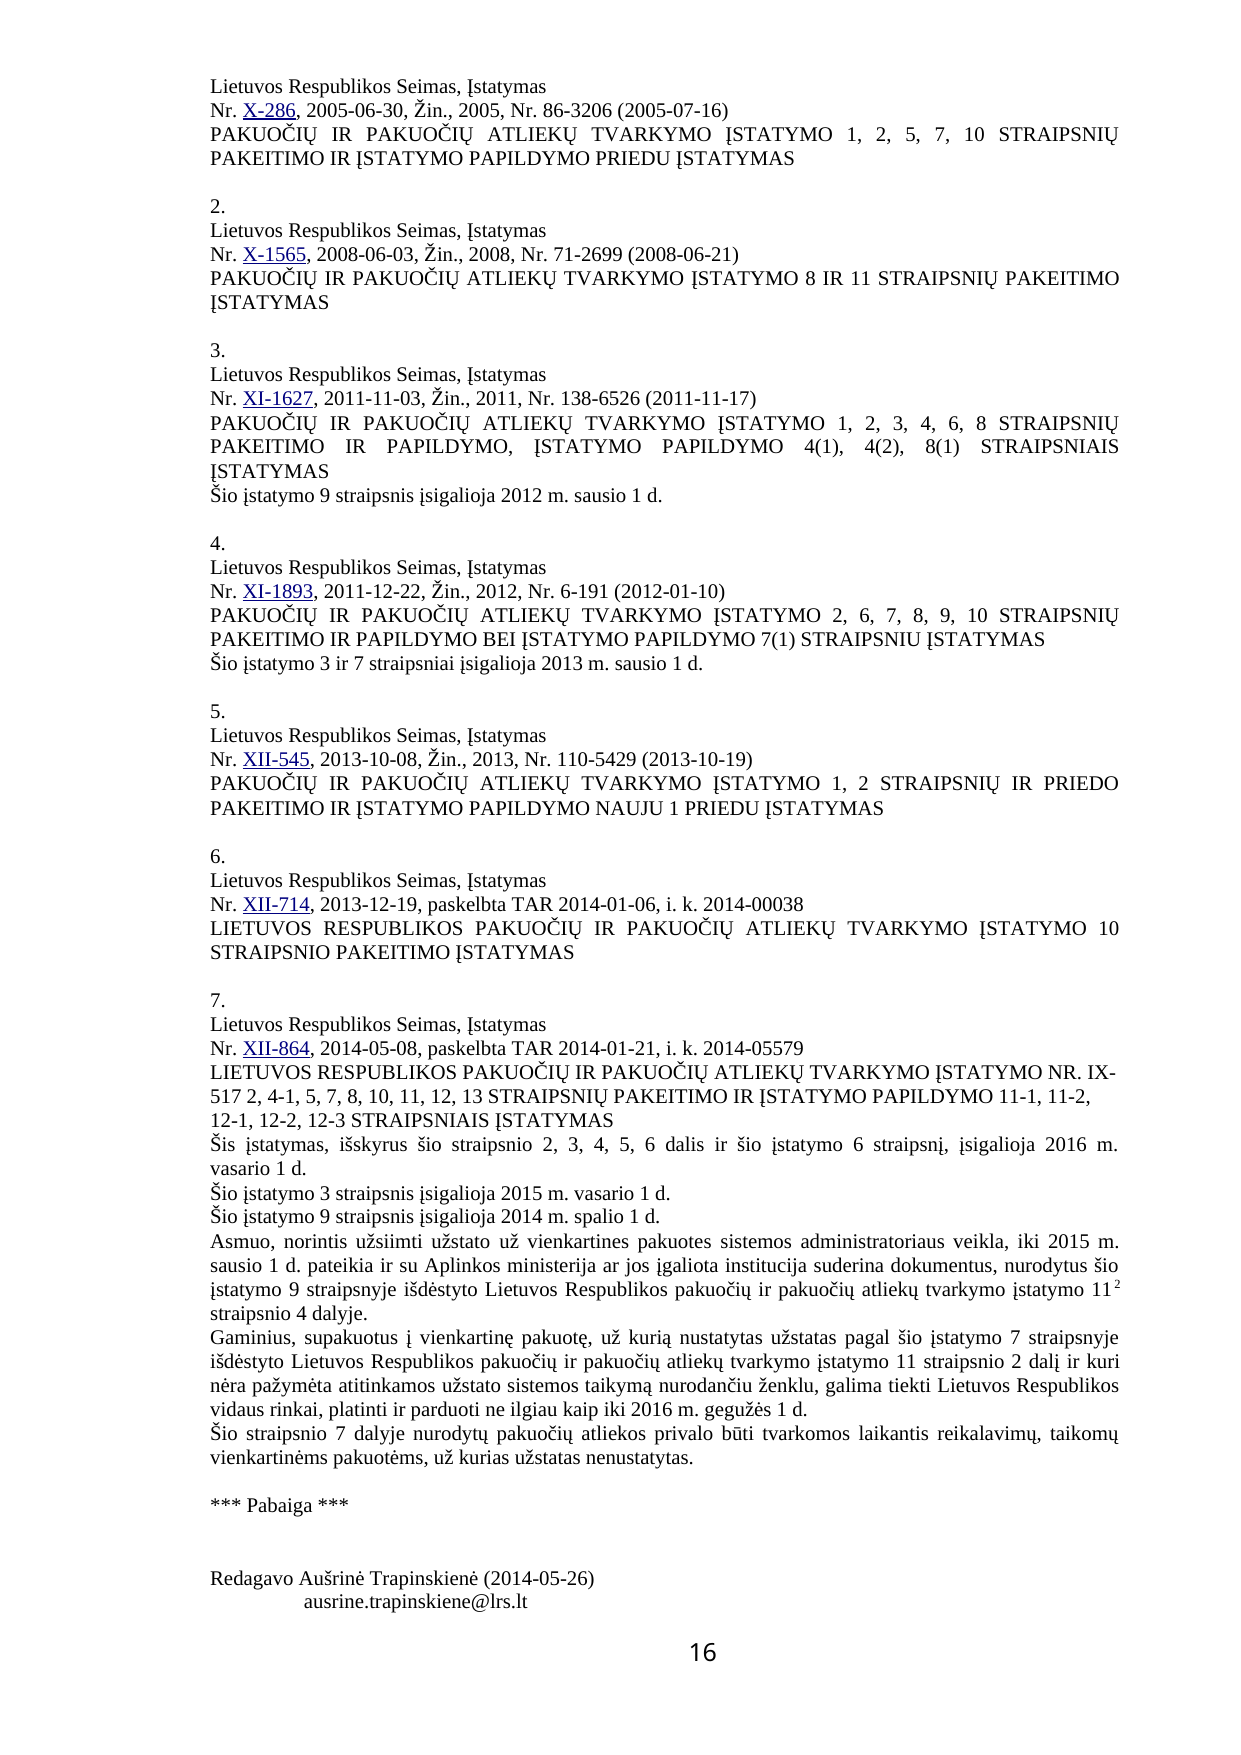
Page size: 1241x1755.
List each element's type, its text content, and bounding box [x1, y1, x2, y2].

text ausrine.trapinskiene@lrs.lt [210, 1589, 1120, 1613]
text Šio įstatymo 3 straipsnis įsigalioja 2015 m. vasario 1 d. [210, 1180, 1120, 1204]
text PAKUOČIŲ IR PAKUOČIŲ ATLIEKŲ TVARKYMO ĮSTATYMO 2, 6, 7, 8, 9, 10 STRAIPSNIŲ PAKEITIMO IR PAPILDYMO BEI ĮSTATYMO PAPILDYMO 7(1) STRAIPSNIU ĮSTATYMAS [210, 603, 1120, 651]
text Lietuvos Respublikos Seimas, Įstatymas [210, 868, 1120, 892]
text PAKUOČIŲ IR PAKUOČIŲ ATLIEKŲ TVARKYMO ĮSTATYMO 1, 2 STRAIPSNIŲ IR PRIEDO PAKEITIMO IR ĮSTATYMO PAPILDYMO NAUJU 1 PRIEDU ĮSTATYMAS [210, 771, 1120, 819]
text 3. [210, 338, 1120, 362]
text *** Pabaiga *** [210, 1493, 1120, 1517]
text Nr. X-1565, 2008-06-03, Žin., 2008, Nr. 71-2699 (2008-06-21) [210, 242, 1120, 266]
text 2. [210, 194, 1120, 218]
text Gaminius, supakuotus į vienkartinę pakuotę, už kurią nustatytas užstatas pagal šio įstatymo 7 straipsnyje išdėstyto Lietuvos Respublikos pakuočių ir pakuočių atliekų tvarkymo įstatymo 11 straipsnio 2 dalį ir kuri nėra pažymėta atitinkamos užstato sistemos taikymą nurodančiu ženklu, galima tiekti Lietuvos Respublikos vidaus rinkai, platinti ir parduoti ne ilgiau kaip iki 2016 m. gegužės 1 d. [210, 1325, 1120, 1421]
text LIETUVOS RESPUBLIKOS PAKUOČIŲ IR PAKUOČIŲ ATLIEKŲ TVARKYMO ĮSTATYMO 10 STRAIPSNIO PAKEITIMO ĮSTATYMAS [210, 916, 1120, 964]
text Šio įstatymo 3 ir 7 straipsniai įsigalioja 2013 m. sausio 1 d. [210, 651, 1120, 675]
text Asmuo, norintis užsiimti užstato už vienkartines pakuotes sistemos administratoriaus veikla, iki 2015 m. sausio 1 d. pateikia ir su Aplinkos ministerija ar jos įgaliota institucija suderina dokumentus, nurodytus šio įstatymo 9 straipsnyje išdėstyto Lietuvos Respublikos pakuočių ir pakuočių atliekų tvarkymo įstatymo 112 straipsnio 4 dalyje. [210, 1228, 1120, 1325]
text PAKUOČIŲ IR PAKUOČIŲ ATLIEKŲ TVARKYMO ĮSTATYMO 8 IR 11 STRAIPSNIŲ PAKEITIMO ĮSTATYMAS [210, 266, 1120, 314]
text Nr. XII-545, 2013-10-08, Žin., 2013, Nr. 110-5429 (2013-10-19) [210, 747, 1120, 771]
text Šio įstatymo 9 straipsnis įsigalioja 2014 m. spalio 1 d. [210, 1204, 1120, 1228]
text Šio straipsnio 7 dalyje nurodytų pakuočių atliekos privalo būti tvarkomos laikantis reikalavimų, taikomų vienkartinėms pakuotėms, už kurias užstatas nenustatytas. [210, 1421, 1120, 1469]
text 5. [210, 699, 1120, 723]
text Redagavo Aušrinė Trapinskienė (2014-05-26) [210, 1565, 1120, 1589]
text PAKUOČIŲ IR PAKUOČIŲ ATLIEKŲ TVARKYMO ĮSTATYMO 1, 2, 5, 7, 10 STRAIPSNIŲ PAKEITIMO IR ĮSTATYMO PAPILDYMO PRIEDU ĮSTATYMAS [210, 122, 1120, 170]
text Nr. X-286, 2005-06-30, Žin., 2005, Nr. 86-3206 (2005-07-16) [210, 98, 1120, 122]
text PAKUOČIŲ IR PAKUOČIŲ ATLIEKŲ TVARKYMO ĮSTATYMO 1, 2, 3, 4, 6, 8 STRAIPSNIŲ PAKEITIMO IR PAPILDYMO, ĮSTATYMO PAPILDYMO 4(1), 4(2), 8(1) STRAIPSNIAIS ĮSTATYMAS [210, 410, 1120, 483]
text Lietuvos Respublikos Seimas, Įstatymas [210, 218, 1120, 242]
text LIETUVOS RESPUBLIKOS PAKUOČIŲ IR PAKUOČIŲ ATLIEKŲ TVARKYMO ĮSTATYMO NR. IX-517 2, 4-1, 5, 7, 8, 10, 11, 12, 13 STRAIPSNIŲ PAKEITIMO IR ĮSTATYMO PAPILDYMO 11-1, 11-2, 12-1, 12-2, 12-3 STRAIPSNIAIS ĮSTATYMAS [210, 1060, 1120, 1132]
text Lietuvos Respublikos Seimas, Įstatymas [210, 362, 1120, 386]
text Nr. XI-1627, 2011-11-03, Žin., 2011, Nr. 138-6526 (2011-11-17) [210, 386, 1120, 410]
text Lietuvos Respublikos Seimas, Įstatymas [210, 723, 1120, 747]
text Lietuvos Respublikos Seimas, Įstatymas [210, 73, 1120, 98]
text Nr. XII-864, 2014-05-08, paskelbta TAR 2014-01-21, i. k. 2014-05579 [210, 1036, 1120, 1060]
text Lietuvos Respublikos Seimas, Įstatymas [210, 555, 1120, 579]
text 4. [210, 531, 1120, 555]
text Šis įstatymas, išskyrus šio straipsnio 2, 3, 4, 5, 6 dalis ir šio įstatymo 6 straipsnį, įsigalioja 2016 m. vasario 1 d. [210, 1132, 1120, 1180]
text 6. [210, 843, 1120, 868]
text 7. [210, 988, 1120, 1012]
text Nr. XI-1893, 2011-12-22, Žin., 2012, Nr. 6-191 (2012-01-10) [210, 579, 1120, 603]
text Lietuvos Respublikos Seimas, Įstatymas [210, 1012, 1120, 1036]
text Šio įstatymo 9 straipsnis įsigalioja 2012 m. sausio 1 d. [210, 483, 1120, 507]
text Nr. XII-714, 2013-12-19, paskelbta TAR 2014-01-06, i. k. 2014-00038 [210, 892, 1120, 916]
